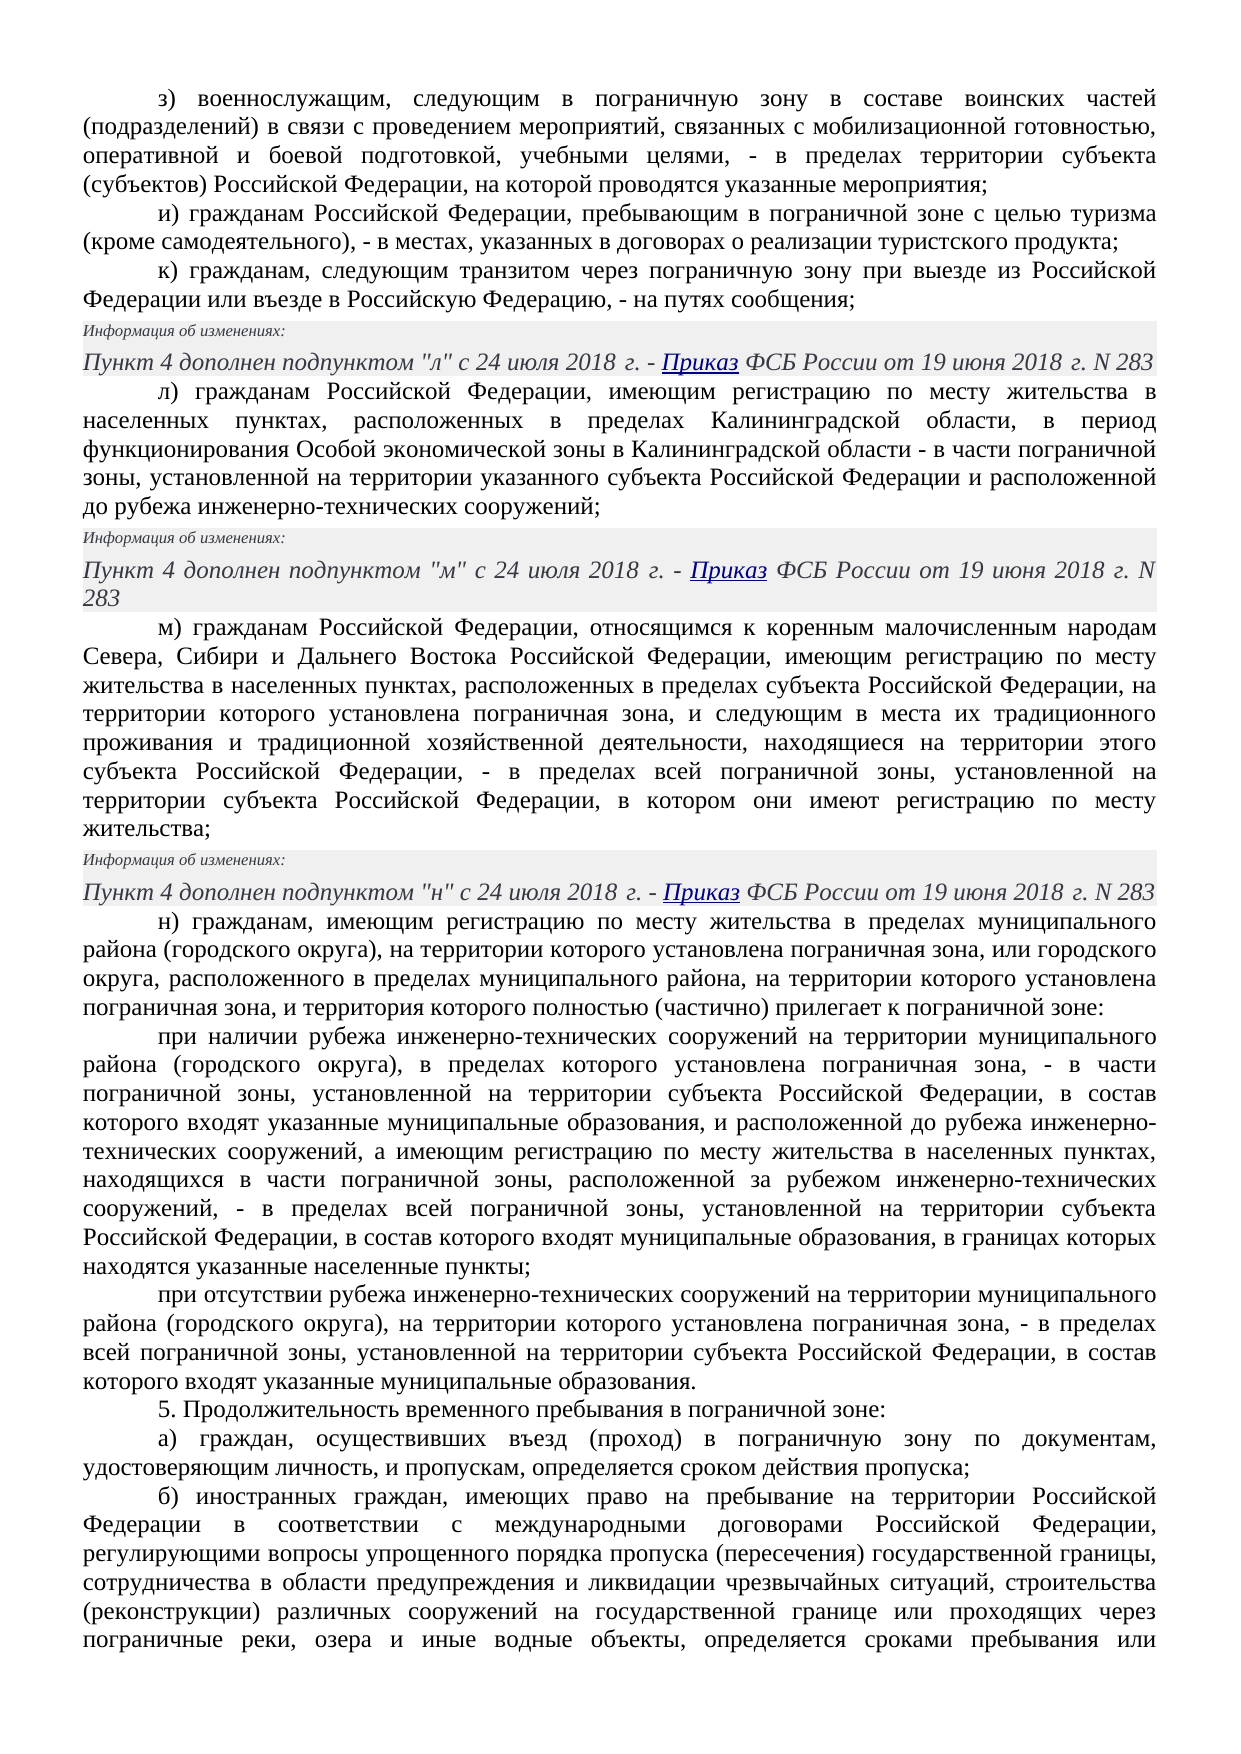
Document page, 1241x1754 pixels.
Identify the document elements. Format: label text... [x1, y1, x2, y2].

text при отсутствии рубежа инженерно-технических сооружений на территории муниципального района (городского округа), на территории которого установлена пограничная зона, - в пределах всей пограничной зоны, установленной на территории субъекта Российской Федерации, в состав которого входят указанные муниципальные образования. [83, 1279, 1157, 1394]
text Информация об изменениях: [287, 528, 1157, 547]
text л) гражданам Российской Федерации, имеющим регистрацию по месту жительства в населенных пунктах, расположенных в пределах Калининградской области, в период функционирования Особой экономической зоны в Калининградской области - в части пограничной зоны, установленной на территории указанного субъекта Российской Федерации и расположенной до рубежа инженерно-технических сооружений; [83, 376, 1157, 520]
text при наличии рубежа инженерно-технических сооружений на территории муниципального района (городского округа), в пределах которого установлена пограничная зона, - в части пограничной зоны, установленной на территории субъекта Российской Федерации, в состав которого входят указанные муниципальные образования, и расположенной до рубежа инженерно-технических сооружений, а имеющим регистрацию по месту жительства в населенных пунктах, находящихся в части пограничной зоны, расположенной за рубежом инженерно-технических сооружений, - в пределах всей пограничной зоны, установленной на территории субъекта Российской Федерации, в состав которого входят муниципальные образования, в границах которых находятся указанные населенные пункты; [83, 1021, 1157, 1279]
text к) гражданам, следующим транзитом через пограничную зону при выезде из Российской Федерации или въезде в Российскую Федерацию, - на путях сообщения; [83, 255, 1157, 313]
text м) гражданам Российской Федерации, относящимся к коренным малочисленным народам Севера, Сибири и Дальнего Востока Российской Федерации, имеющим регистрацию по месту жительства в населенных пунктах, расположенных в пределах субъекта Российской Федерации, на территории которого установлена пограничная зона, и следующим в места их традиционного проживания и традиционной хозяйственной деятельности, находящиеся на территории этого субъекта Российской Федерации, - в пределах всей пограничной зоны, установленной на территории субъекта Российской Федерации, в котором они имеют регистрацию по месту жительства; [83, 612, 1157, 842]
text и) гражданам Российской Федерации, пребывающим в пограничной зоне с целью туризма (кроме самодеятельного), - в местах, указанных в договорах о реализации туристского продукта; [83, 198, 1157, 255]
text Информация об изменениях: [287, 321, 1157, 340]
text Информация об изменениях: [287, 850, 1157, 869]
text Пункт 4 дополнен подпунктом "м" с 24 июля 2018 г. - Приказ ФСБ России от 19 июня 2018 г. N 283 [83, 583, 1157, 612]
text н) гражданам, имеющим регистрацию по месту жительства в пределах муниципального района (городского округа), на территории которого установлена пограничная зона, или городского округа, расположенного в пределах муниципального района, на территории которого установлена пограничная зона, и территория которого полностью (частично) прилегает к пограничной зоне: [83, 906, 1157, 1021]
text а) граждан, осуществивших въезд (проход) в пограничную зону по документам, удостоверяющим личность, и пропускам, определяется сроком действия пропуска; [83, 1423, 1157, 1481]
text з) военнослужащим, следующим в пограничную зону в составе воинских частей (подразделений) в связи с проведением мероприятий, связанных с мобилизационной готовностью, оперативной и боевой подготовкой, учебными целями, - в пределах территории субъекта (субъектов) Российской Федерации, на которой проводятся указанные мероприятия; [83, 83, 1157, 198]
text 5. Продолжительность временного пребывания в пограничной зоне: [83, 1394, 1157, 1423]
text б) иностранных граждан, имеющих право на пребывание на территории Российской Федерации в соответствии с международными договорами Российской Федерации, регулирующими вопросы упрощенного порядка пропуска (пересечения) государственной границы, сотрудничества в области предупреждения и ликвидации чрезвычайных ситуаций, строительства (реконструкции) различных сооружений на государственной границе или проходящих через пограничные реки, озера и иные водные объекты, определяется сроками пребывания или [83, 1481, 1157, 1653]
